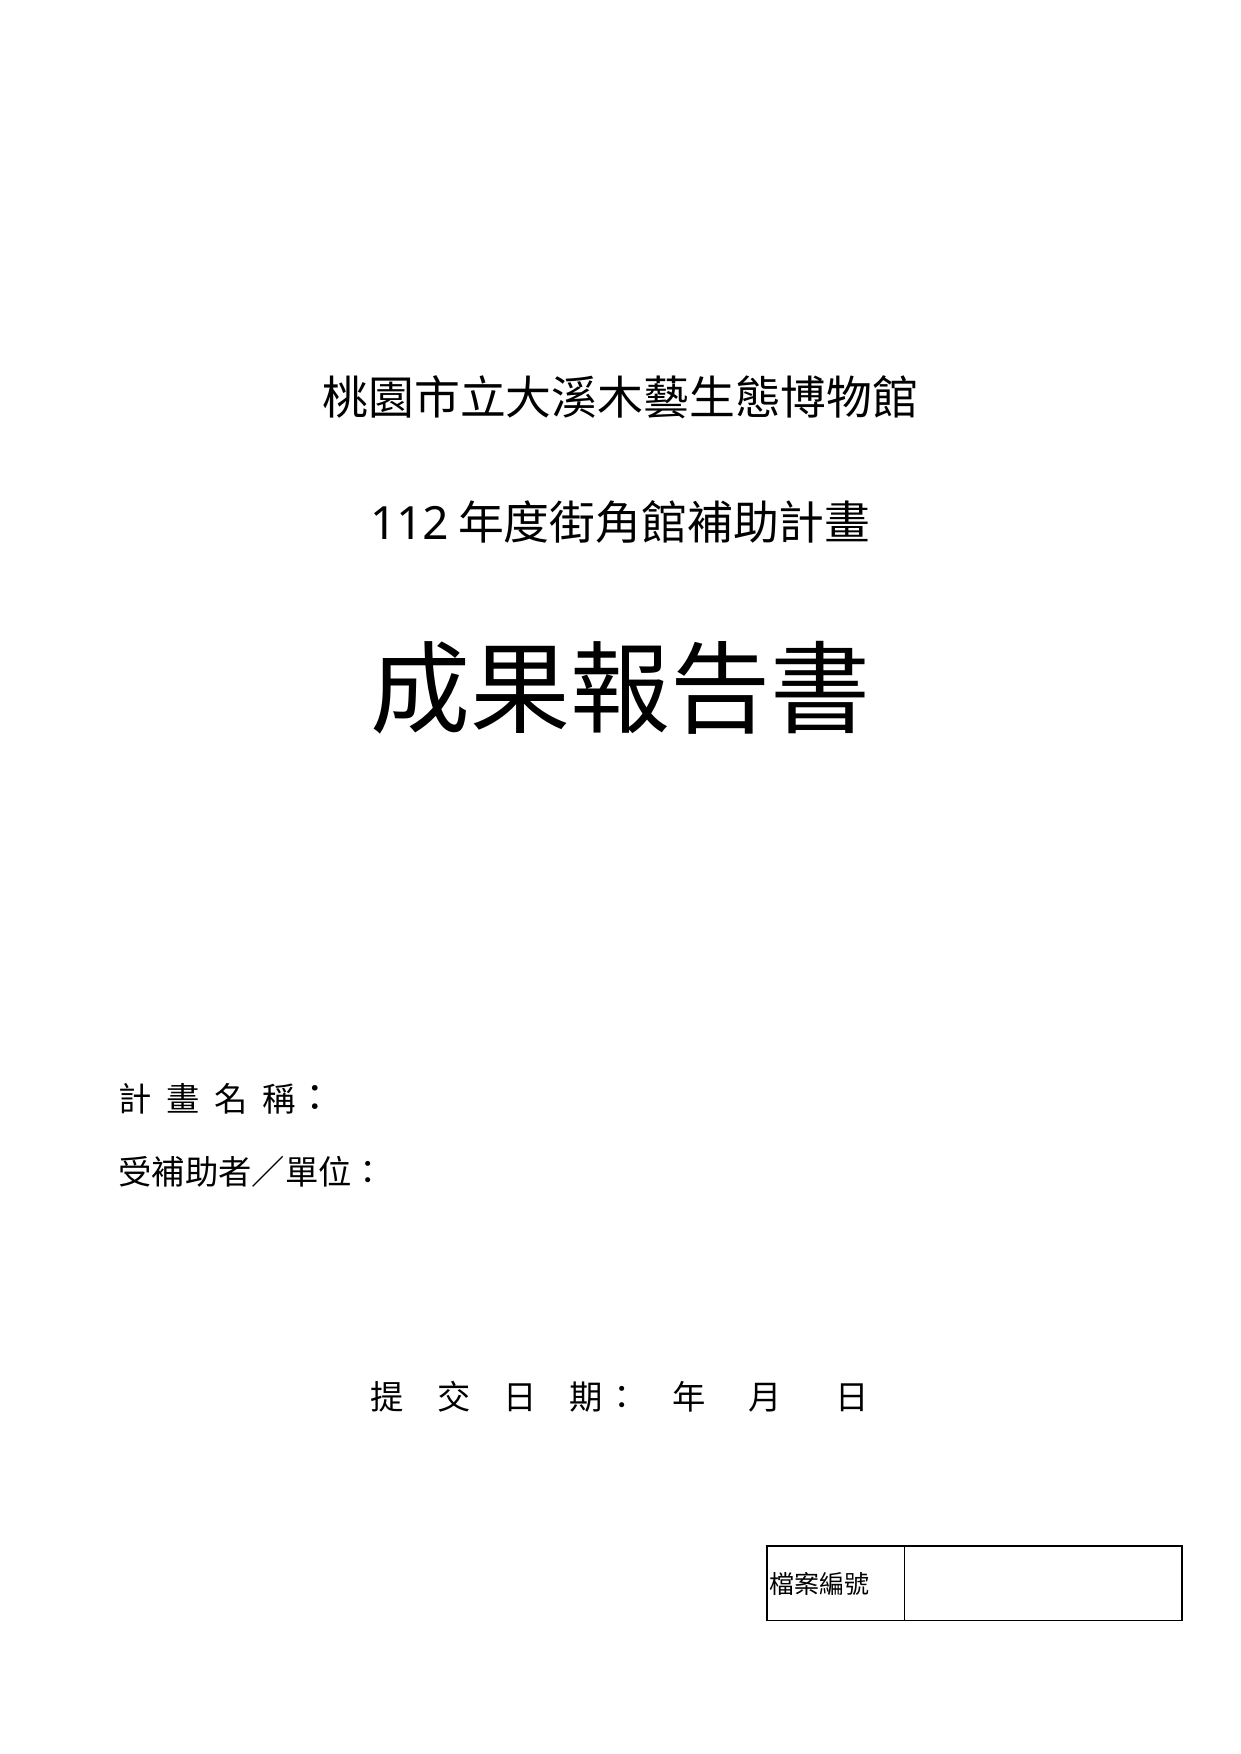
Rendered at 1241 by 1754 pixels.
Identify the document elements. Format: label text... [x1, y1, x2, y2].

text 受補助者／單位： [118, 1132, 1122, 1207]
text 提 交 日 期： 年 月 日 [118, 1357, 1122, 1432]
table_header [92, 1545, 766, 1619]
table_header 檔案編號 [768, 1547, 904, 1619]
text 112年度街角館補助計畫 [118, 482, 1122, 557]
text 成果報告書 [118, 607, 1122, 757]
text 桃園市立大溪木藝生態博物館 [118, 357, 1122, 432]
table_header [905, 1547, 1181, 1619]
text 計 畫 名 稱： [118, 1057, 1122, 1132]
